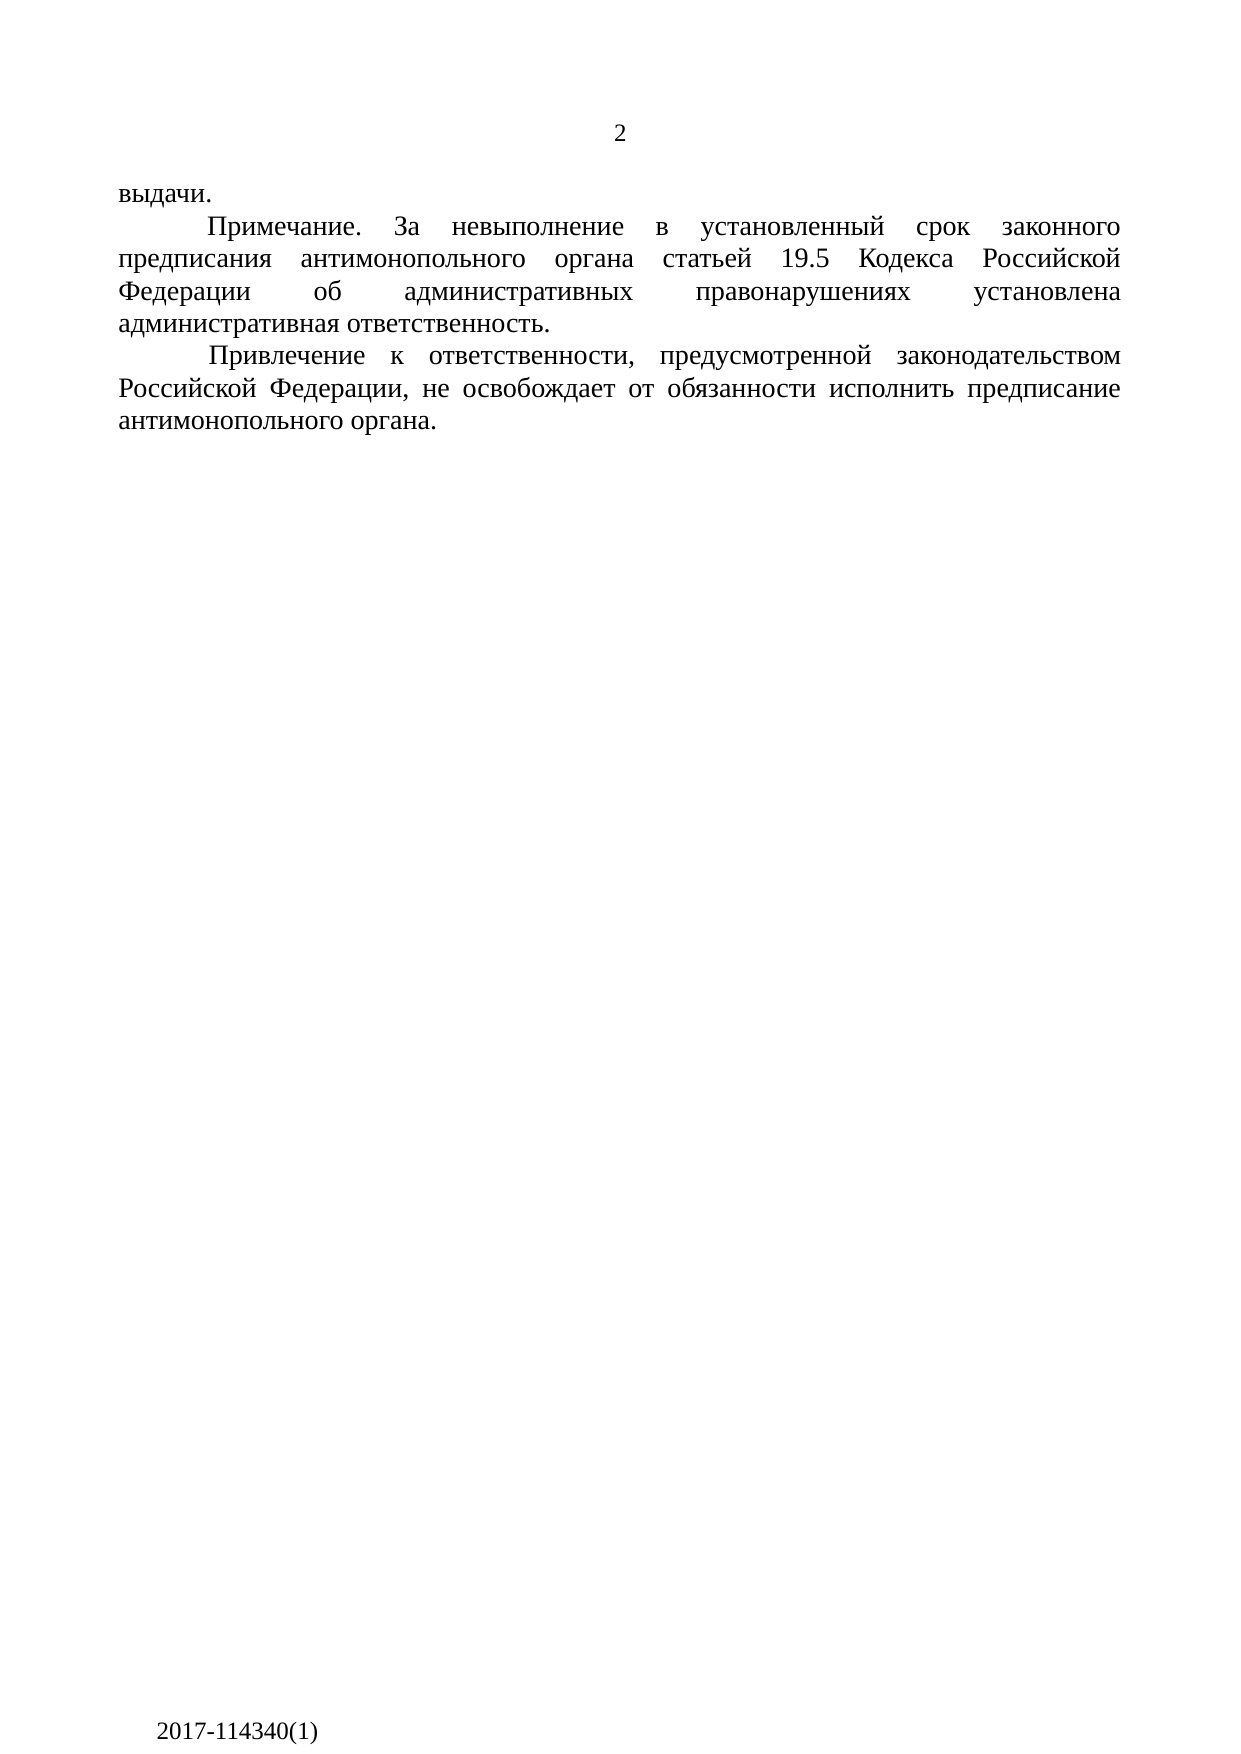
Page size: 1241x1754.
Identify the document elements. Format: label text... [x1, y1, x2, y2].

text Привлечение к ответственности, предусмотренной законодательством Российской Федерации, не освобождает от обязанности исполнить предписание антимонопольного органа. [118, 338, 1122, 436]
text Примечание. За невыполнение в установленный срок законного предписания антимонопольного органа статьей 19.5 Кодекса Российской Федерации об административных правонарушениях установлена административная ответственность. [118, 209, 1122, 338]
text выдачи. [118, 176, 1122, 209]
